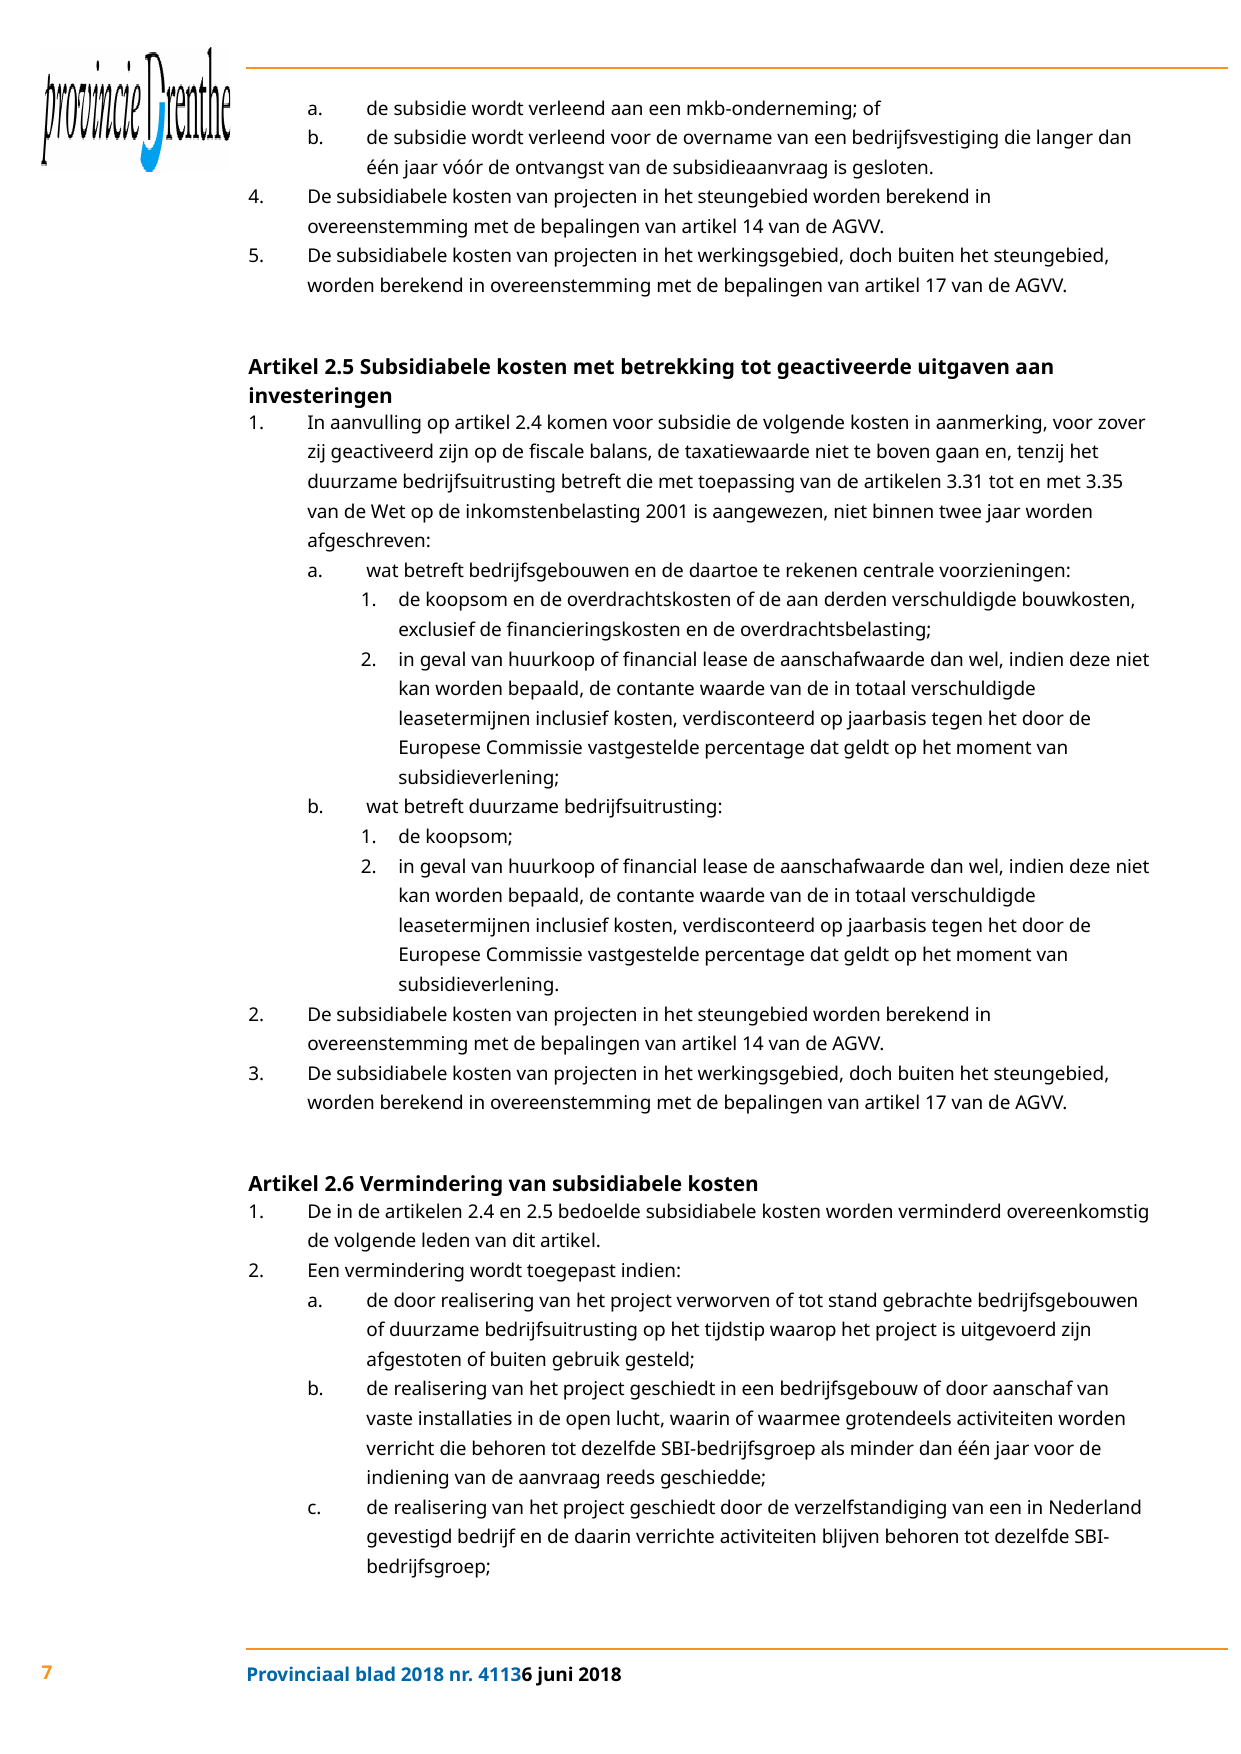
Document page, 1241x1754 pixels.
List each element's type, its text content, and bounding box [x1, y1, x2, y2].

picture [41, 47, 231, 172]
list de realisering van het project geschiedt door de verzelfstandiging van een in Nederland gevestigd bedrijf en de daarin verrichte activiteiten blijven behoren tot dezelfde SBI-bedrijfsgroep; [307, 1494, 1152, 1579]
list de realisering van het project geschiedt in een bedrijfsgebouw of door aanschaf van vaste installaties in de open lucht, waarin of waarmee grotendeels activiteiten worden verricht die behoren tot dezelfde SBI-bedrijfsgroep als minder dan één jaar voor de indiening van de aanvraag reeds geschiedde; [307, 1376, 1152, 1490]
list in geval van huurkoop of financial lease de aanschafwaarde dan wel, indien deze niet kan worden bepaald, de contante waarde van de in totaal verschuldigde leasetermijnen inclusief kosten, verdisconteerd op jaarbasis tegen het door de Europese Commissie vastgestelde percentage dat geldt op het moment van subsidieverlening; [361, 646, 1152, 790]
list De subsidiabele kosten van projecten in het werkingsgebied, doch buiten het steungebied, worden berekend in overeenstemming met de bepalingen van artikel 17 van de AGVV. [248, 243, 1152, 298]
list De in de artikelen 2.4 en 2.5 bedoelde subsidiabele kosten worden verminderd overeenkomstig de volgende leden van dit artikel. [248, 1198, 1152, 1253]
list de koopsom; [361, 823, 1152, 849]
list wat betreft duurzame bedrijfsuitrusting: [307, 794, 1152, 819]
text Artikel 2.6 Vermindering van subsidiabele kosten [248, 1169, 1152, 1198]
list De subsidiabele kosten van projecten in het werkingsgebied, doch buiten het steungebied, worden berekend in overeenstemming met de bepalingen van artikel 17 van de AGVV. [248, 1060, 1152, 1115]
list in geval van huurkoop of financial lease de aanschafwaarde dan wel, indien deze niet kan worden bepaald, de contante waarde van de in totaal verschuldigde leasetermijnen inclusief kosten, verdisconteerd op jaarbasis tegen het door de Europese Commissie vastgestelde percentage dat geldt op het moment van subsidieverlening. [361, 853, 1152, 997]
list Een vermindering wordt toegepast indien: [248, 1257, 1152, 1283]
list de koopsom en de overdrachtskosten of de aan derden verschuldigde bouwkosten, exclusief de financieringskosten en de overdrachtsbelasting; [361, 587, 1152, 642]
list wat betreft bedrijfsgebouwen en de daartoe te rekenen centrale voorzieningen: [307, 557, 1152, 583]
list de door realisering van het project verworven of tot stand gebrachte bedrijfsgebouwen of duurzame bedrijfsuitrusting op het tijdstip waarop het project is uitgevoerd zijn afgestoten of buiten gebruik gesteld; [307, 1287, 1152, 1372]
text Artikel 2.5 Subsidiabele kosten met betrekking tot geactiveerde uitgaven aan investeringen [248, 352, 1152, 409]
list De subsidiabele kosten van projecten in het steungebied worden berekend in overeenstemming met de bepalingen van artikel 14 van de AGVV. [248, 1001, 1152, 1056]
list De subsidiabele kosten van projecten in het steungebied worden berekend in overeenstemming met de bepalingen van artikel 14 van de AGVV. [248, 183, 1152, 239]
list In aanvulling op artikel 2.4 komen voor subsidie de volgende kosten in aanmerking, voor zover zij geactiveerd zijn op de fiscale balans, de taxatiewaarde niet te boven gaan en, tenzij het duurzame bedrijfsuitrusting betreft die met toepassing van de artikelen 3.31 tot en met 3.35 van de Wet op de inkomstenbelasting 2001 is aangewezen, niet binnen twee jaar worden afgeschreven: [248, 409, 1152, 553]
list de subsidie wordt verleend voor de overname van een bedrijfsvestiging die langer dan één jaar vóór de ontvangst van de subsidieaanvraag is gesloten. [307, 124, 1152, 180]
list de subsidie wordt verleend aan een mkb-onderneming; of [307, 95, 1152, 121]
